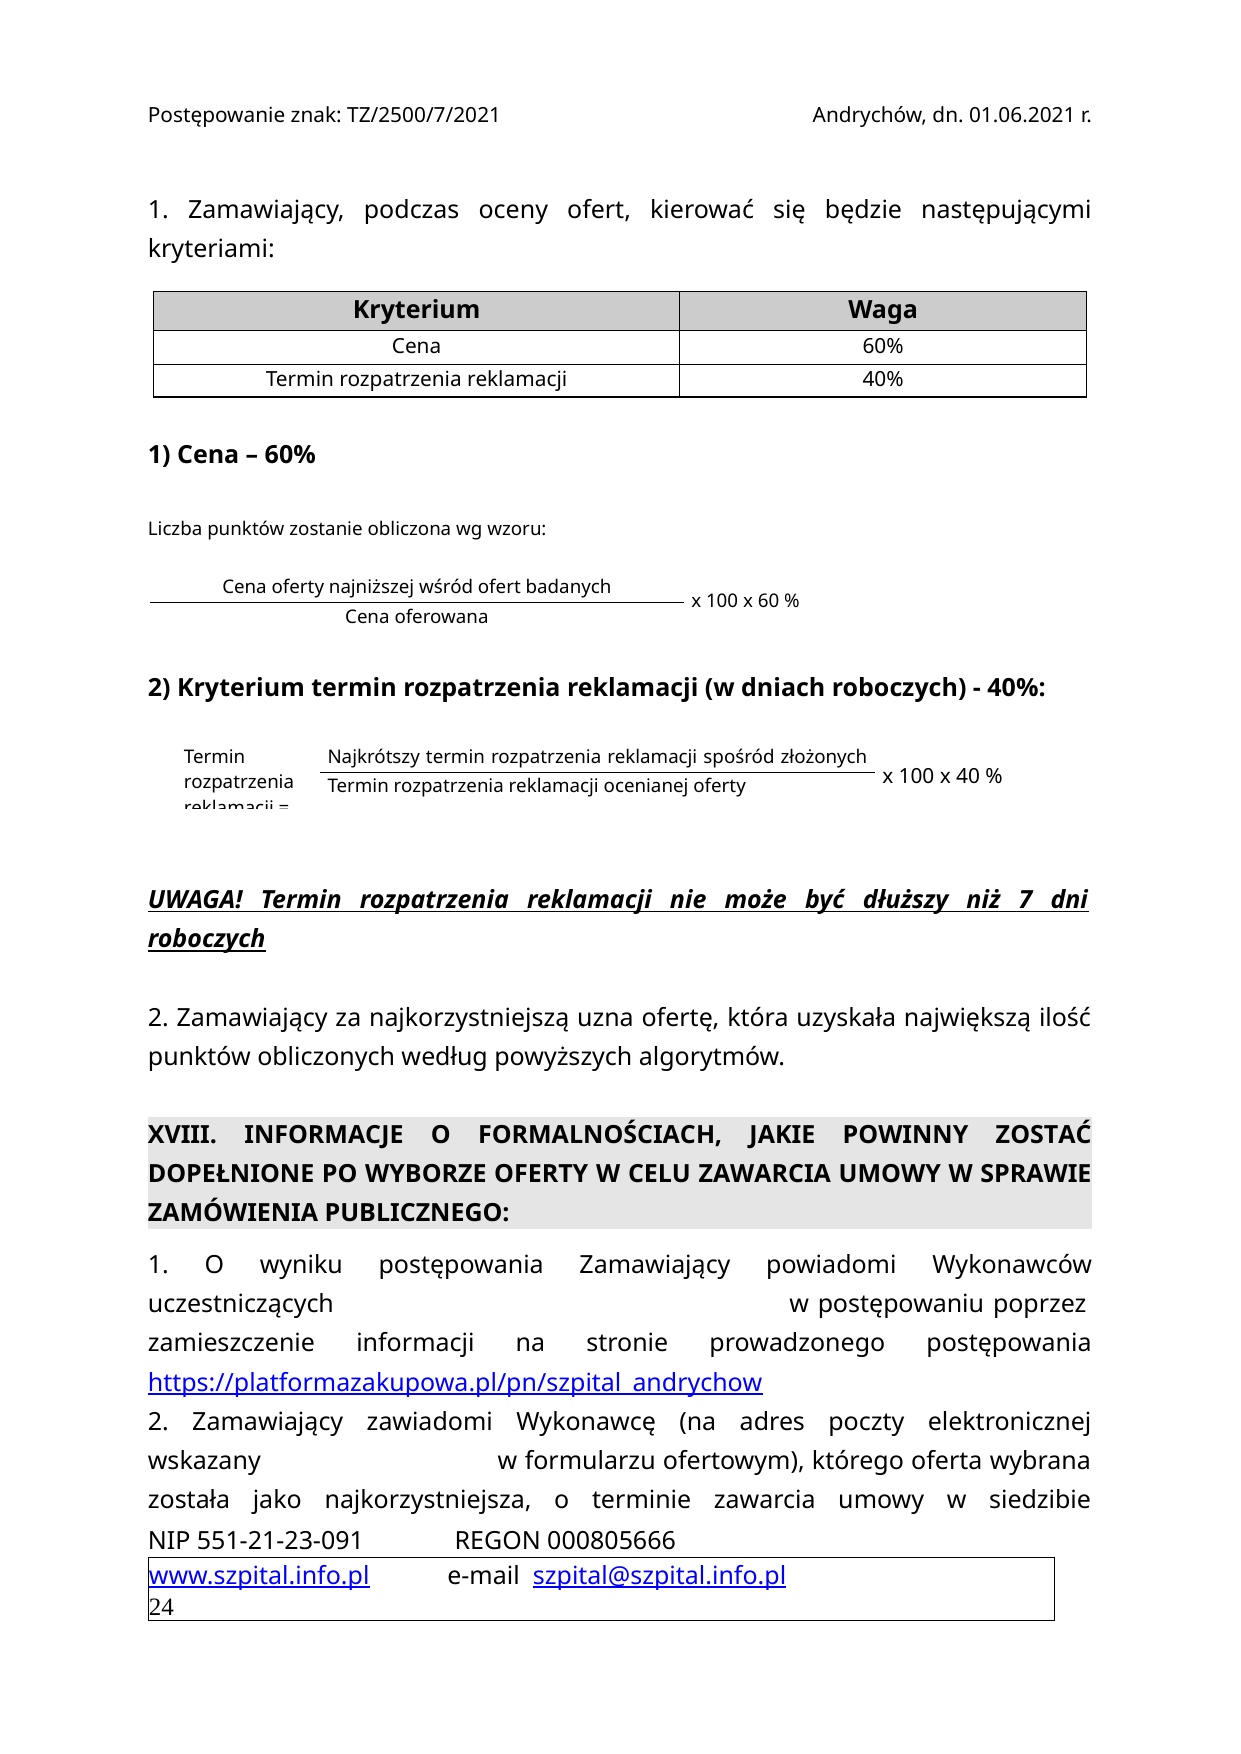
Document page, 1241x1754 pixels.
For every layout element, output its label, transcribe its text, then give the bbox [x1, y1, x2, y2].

text 1. O wyniku postępowania Zamawiający powiadomi Wykonawców uczestniczących w postępowaniu poprzez zamieszczenie informacji na stronie prowadzonego postępowania https://platformazakupowa.pl/pn/szpital_andrychow [148, 1247, 1092, 1398]
text 2) Kryterium termin rozpatrzenia reklamacji (w dniach roboczych) - 40%: [148, 670, 1092, 704]
text XVIII. INFORMACJE O FORMALNOŚCIACH, JAKIE POWINNY ZOSTAĆ DOPEŁNIONE PO WYBORZE OFERTY W CELU ZAWARCIA UMOWY W SPRAWIE ZAMÓWIENIA PUBLICZNEGO: [148, 1117, 1092, 1229]
table_header x 100 x 60 % [684, 574, 1179, 631]
text UWAGA! Termin rozpatrzenia reklamacji nie może być dłuższy niż 7 dni roboczych [148, 882, 1092, 955]
table_cell Cena [154, 331, 679, 363]
text 2. Zamawiający za najkorzystniejszą uzna ofertę, która uzyskała największą ilość punktów obliczonych według powyższych algorytmów. [148, 999, 1092, 1072]
table_header Waga [680, 292, 1086, 330]
text Liczba punktów zostanie obliczona wg wzoru: [148, 515, 1092, 541]
table_header Termin rozpatrzenia reklamacji = [176, 743, 320, 808]
table_header x 100 x 40 % [875, 743, 1045, 808]
table_cell 40% [680, 365, 1086, 396]
text 1) Cena – 60% [148, 437, 1092, 471]
list 1. Zamawiający, podczas oceny ofert, kierować się będzie następującymi kryteriami: [148, 192, 1092, 265]
table_header Kryterium [154, 292, 679, 330]
table_header Cena oferty najniższej wśród ofert badanych [150, 574, 684, 602]
table_cell 60% [680, 331, 1086, 363]
table_cell Cena oferowana [150, 603, 684, 631]
table_header Najkrótszy termin rozpatrzenia reklamacji spośród złożonych ofert [320, 743, 875, 772]
text 2. Zamawiający zawiadomi Wykonawcę (na adres poczty elektronicznej wskazany w formularzu ofertowym), którego oferta wybrana została jako najkorzystniejsza, o terminie zawarcia umowy w siedzibie [148, 1403, 1092, 1516]
table_cell Termin rozpatrzenia reklamacji ocenianej oferty [320, 773, 875, 808]
table_cell Termin rozpatrzenia reklamacji [154, 365, 679, 396]
